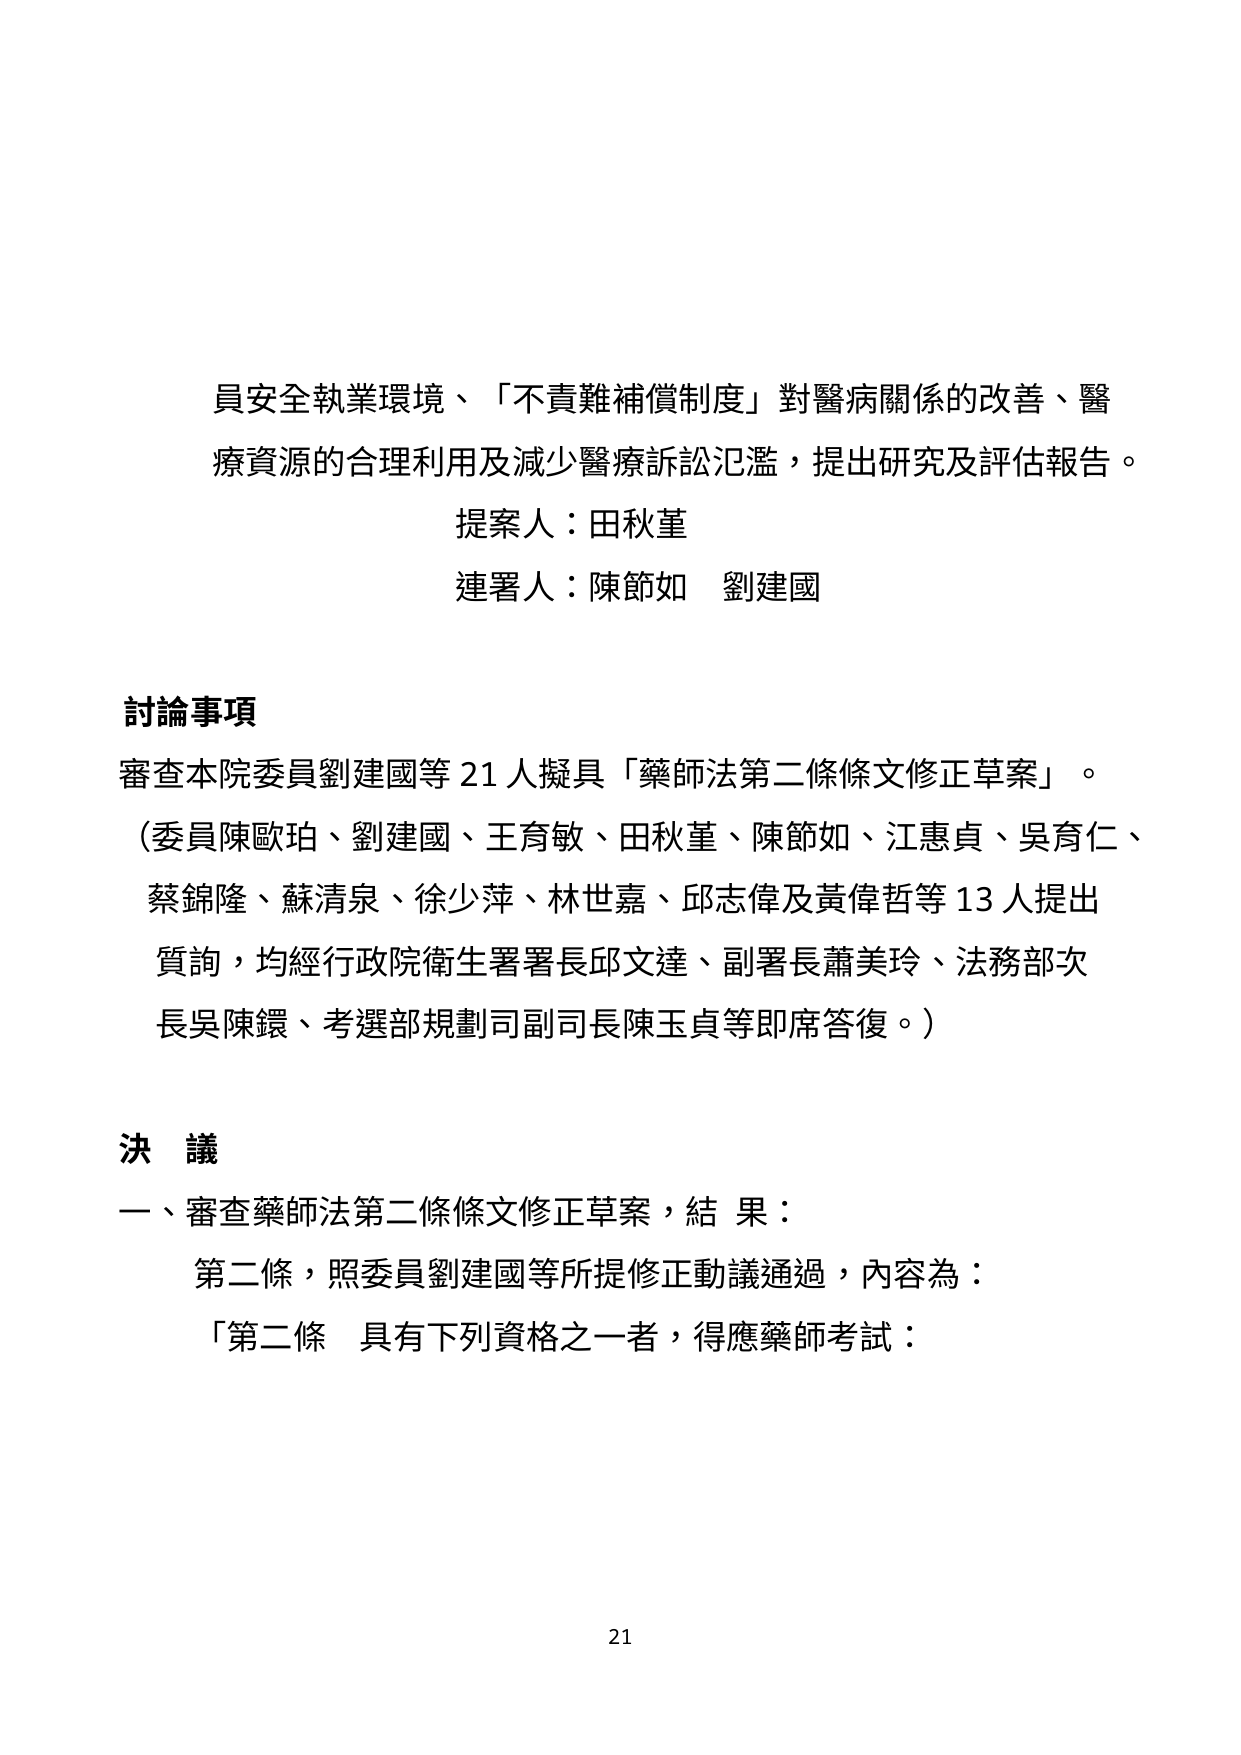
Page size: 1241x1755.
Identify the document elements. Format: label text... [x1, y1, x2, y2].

text 第二條，照委員劉建國等所提修正動議通過，內容為： [193, 1231, 1122, 1293]
text 審查本院委員劉建國等21人擬具「藥師法第二條條文修正草案」。 [118, 731, 1122, 793]
text 一、審查藥師法第二條條文修正草案，結 果： [118, 1168, 1122, 1231]
text 提案人：田秋堇 [118, 481, 1122, 543]
text 蔡錦隆、蘇清泉、徐少萍、林世嘉、邱志偉及黃偉哲等13人提出質詢，均經行政院衛生署署長邱文達、副署長蕭美玲、法務部次長吳陳鐶、考選部規劃司副司長陳玉貞等即席答復。） [147, 856, 1107, 1043]
text 討論事項 [123, 668, 1122, 731]
text 決 議 [118, 1106, 1122, 1168]
text 連署人：陳節如 劉建國 [118, 543, 1122, 606]
text （十）有鑑於我國醫療糾紛及醫療刑事案件逐年攀升，導致內、外、婦、兒、急診、麻醉等科人才流失，而有「六大皆空」危機，並衍生出「防衛性醫療」，造成醫療資源、健保給付的浪費。為建立醫護人員安全、安心執業環境，保障病人就醫權益，並避免日本東京高風險妊娠產婦人球事件在臺灣發生。爰要求行政院衛生署協調法務部於半年內針對如何建立醫療機構從業人員安全執業環境、「不責難補償制度」對醫病關係的改善、醫療資源的合理利用及減少醫療訴訟氾濫，提出研究及評估報告。 [118, 356, 1122, 481]
text 「第二條 具有下列資格之一者，得應藥師考試： [162, 1293, 1122, 1356]
text （委員陳歐珀、劉建國、王育敏、田秋堇、陳節如、江惠貞、吳育仁、 [118, 793, 1122, 856]
